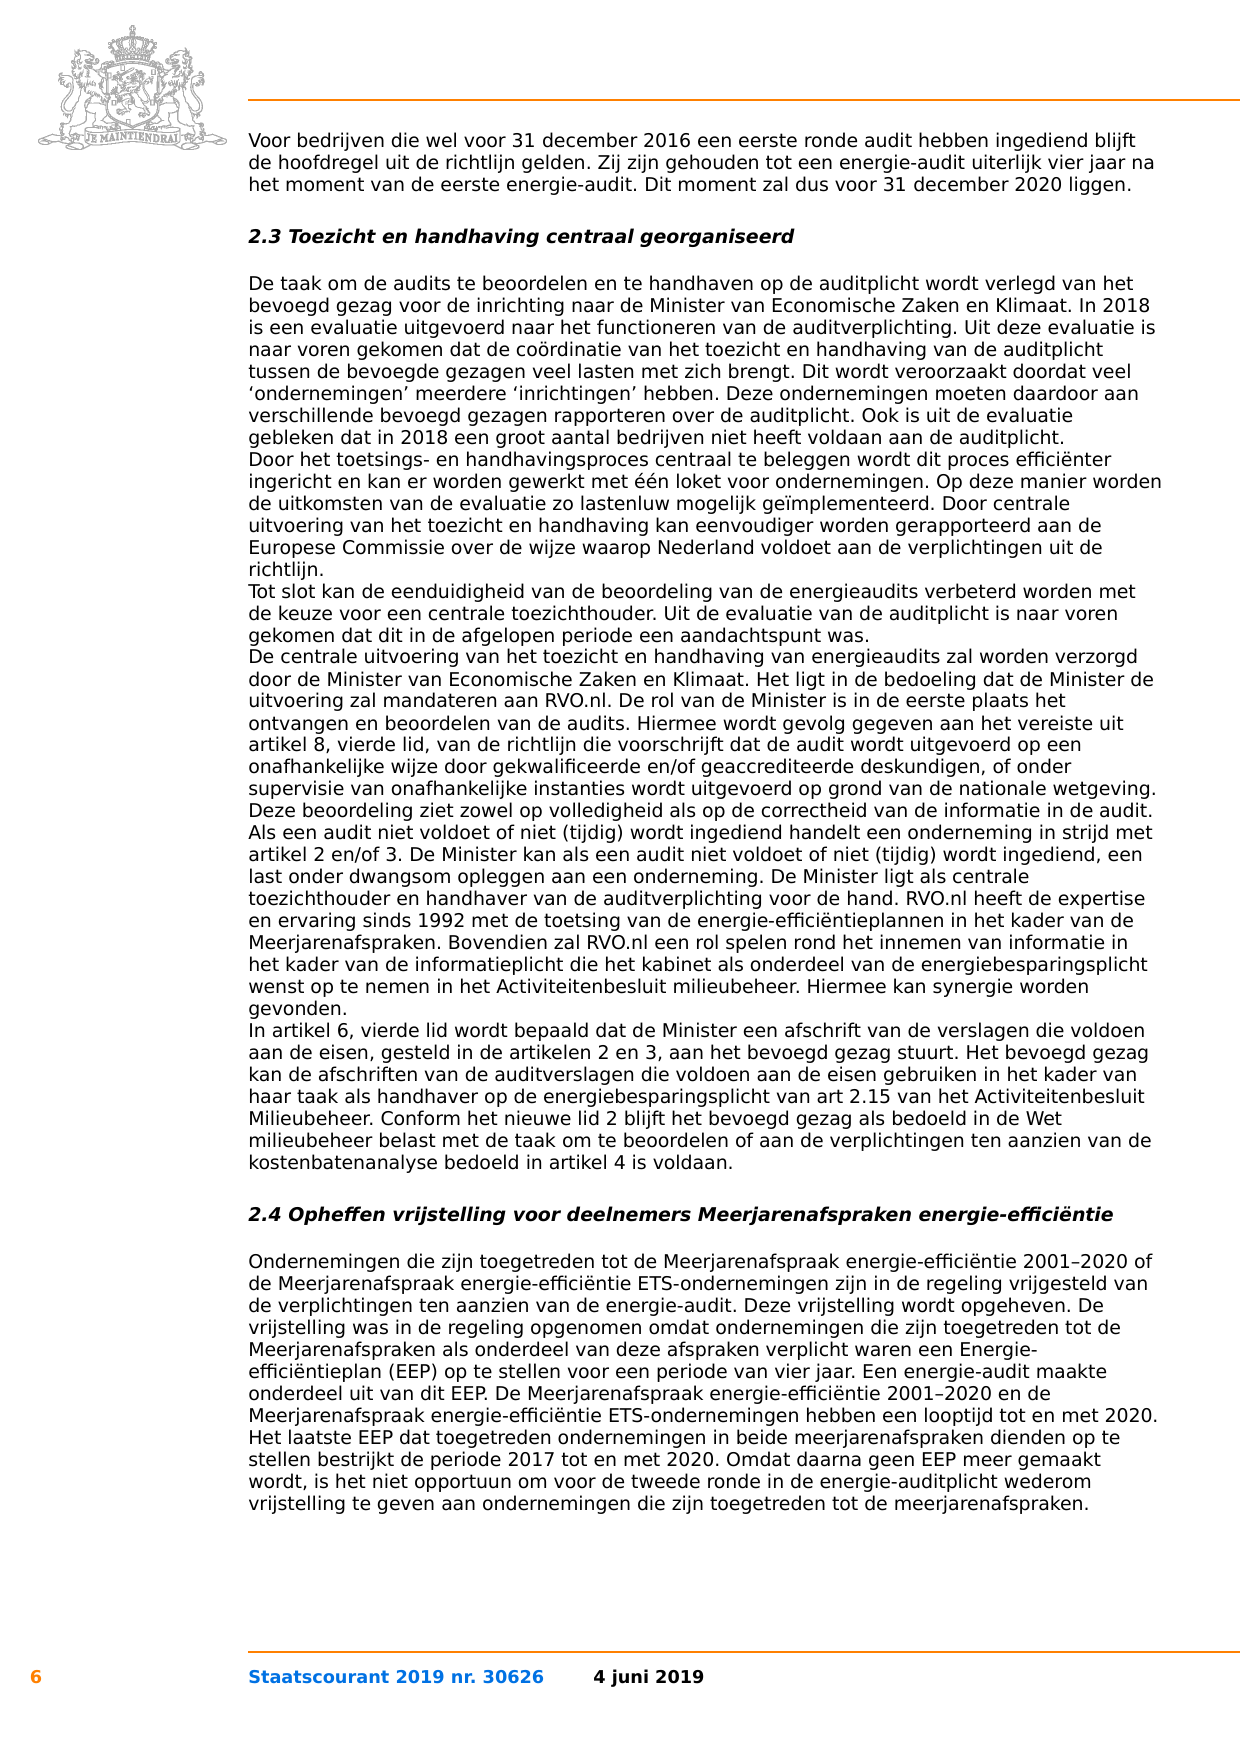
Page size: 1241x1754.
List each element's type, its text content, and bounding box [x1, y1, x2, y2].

picture [38, 25, 227, 150]
text De taak om de audits te beoordelen en te handhaven op de auditplicht wordt verlegd van het bevoegd gezag voor de inrichting naar de Minister van Economische Zaken en Klimaat. In 2018 is een evaluatie uitgevoerd naar het functioneren van de auditverplichting. Uit deze evaluatie is naar voren gekomen dat de coördinatie van het toezicht en handhaving van de auditplicht tussen de bevoegde gezagen veel lasten met zich brengt. Dit wordt veroorzaakt doordat veel ‘ondernemingen’ meerdere ‘inrichtingen’ hebben. Deze ondernemingen moeten daardoor aan verschillende bevoegd gezagen rapporteren over de auditplicht. Ook is uit de evaluatie gebleken dat in 2018 een groot aantal bedrijven niet heeft voldaan aan de auditplicht. [248, 273, 1163, 449]
subtitle 2.4 Opheffen vrijstelling voor deelnemers Meerjarenafspraken energie-efficiëntie [248, 1204, 1163, 1226]
text Door het toetsings- en handhavingsproces centraal te beleggen wordt dit proces efficiënter ingericht en kan er worden gewerkt met één loket voor ondernemingen. Op deze manier worden de uitkomsten van de evaluatie zo lastenluw mogelijk geïmplementeerd. Door centrale uitvoering van het toezicht en handhaving kan eenvoudiger worden gerapporteerd aan de Europese Commissie over de wijze waarop Nederland voldoet aan de verplichtingen uit de richtlijn. [248, 449, 1163, 581]
text De centrale uitvoering van het toezicht en handhaving van energieaudits zal worden verzorgd door de Minister van Economische Zaken en Klimaat. Het ligt in de bedoeling dat de Minister de uitvoering zal mandateren aan RVO.nl. De rol van de Minister is in de eerste plaats het ontvangen en beoordelen van de audits. Hiermee wordt gevolg gegeven aan het vereiste uit artikel 8, vierde lid, van de richtlijn die voorschrijft dat de audit wordt uitgevoerd op een onafhankelijke wijze door gekwalificeerde en/of geaccrediteerde deskundigen, of onder supervisie van onafhankelijke instanties wordt uitgevoerd op grond van de nationale wetgeving. [248, 646, 1163, 800]
subtitle 2.3 Toezicht en handhaving centraal georganiseerd [248, 226, 1163, 248]
text In artikel 6, vierde lid wordt bepaald dat de Minister een afschrift van de verslagen die voldoen aan de eisen, gesteld in de artikelen 2 en 3, aan het bevoegd gezag stuurt. Het bevoegd gezag kan de afschriften van de auditverslagen die voldoen aan de eisen gebruiken in het kader van haar taak als handhaver op de energiebesparingsplicht van art 2.15 van het Activiteitenbesluit Milieubeheer. Conform het nieuwe lid 2 blijft het bevoegd gezag als bedoeld in de Wet milieubeheer belast met de taak om te beoordelen of aan de verplichtingen ten aanzien van de kostenbatenanalyse bedoeld in artikel 4 is voldaan. [248, 1020, 1163, 1174]
text Deze beoordeling ziet zowel op volledigheid als op de correctheid van de informatie in de audit. Als een audit niet voldoet of niet (tijdig) wordt ingediend handelt een onderneming in strijd met artikel 2 en/of 3. De Minister kan als een audit niet voldoet of niet (tijdig) wordt ingediend, een last onder dwangsom opleggen aan een onderneming. De Minister ligt als centrale toezichthouder en handhaver van de auditverplichting voor de hand. RVO.nl heeft de expertise en ervaring sinds 1992 met de toetsing van de energie-efficiëntieplannen in het kader van de Meerjarenafspraken. Bovendien zal RVO.nl een rol spelen rond het innemen van informatie in het kader van de informatieplicht die het kabinet als onderdeel van de energiebesparingsplicht wenst op te nemen in het Activiteitenbesluit milieubeheer. Hiermee kan synergie worden gevonden. [248, 800, 1163, 1020]
text Voor bedrijven die wel voor 31 december 2016 een eerste ronde audit hebben ingediend blijft de hoofdregel uit de richtlijn gelden. Zij zijn gehouden tot een energie-audit uiterlijk vier jaar na het moment van de eerste energie-audit. Dit moment zal dus voor 31 december 2020 liggen. [248, 130, 1163, 196]
text Tot slot kan de eenduidigheid van de beoordeling van de energieaudits verbeterd worden met de keuze voor een centrale toezichthouder. Uit de evaluatie van de auditplicht is naar voren gekomen dat dit in de afgelopen periode een aandachtspunt was. [248, 581, 1163, 646]
text Ondernemingen die zijn toegetreden tot de Meerjarenafspraak energie-efficiëntie 2001–2020 of de Meerjarenafspraak energie-efficiëntie ETS-ondernemingen zijn in de regeling vrijgesteld van de verplichtingen ten aanzien van de energie-audit. Deze vrijstelling wordt opgeheven. De vrijstelling was in de regeling opgenomen omdat ondernemingen die zijn toegetreden tot de Meerjarenafspraken als onderdeel van deze afspraken verplicht waren een Energie-efficiëntieplan (EEP) op te stellen voor een periode van vier jaar. Een energie-audit maakte onderdeel uit van dit EEP. De Meerjarenafspraak energie-efficiëntie 2001–2020 en de Meerjarenafspraak energie-efficiëntie ETS-ondernemingen hebben een looptijd tot en met 2020. Het laatste EEP dat toegetreden ondernemingen in beide meerjarenafspraken dienden op te stellen bestrijkt de periode 2017 tot en met 2020. Omdat daarna geen EEP meer gemaakt wordt, is het niet opportuun om voor de tweede ronde in de energie-auditplicht wederom vrijstelling te geven aan ondernemingen die zijn toegetreden tot de meerjarenafspraken. [248, 1251, 1163, 1515]
